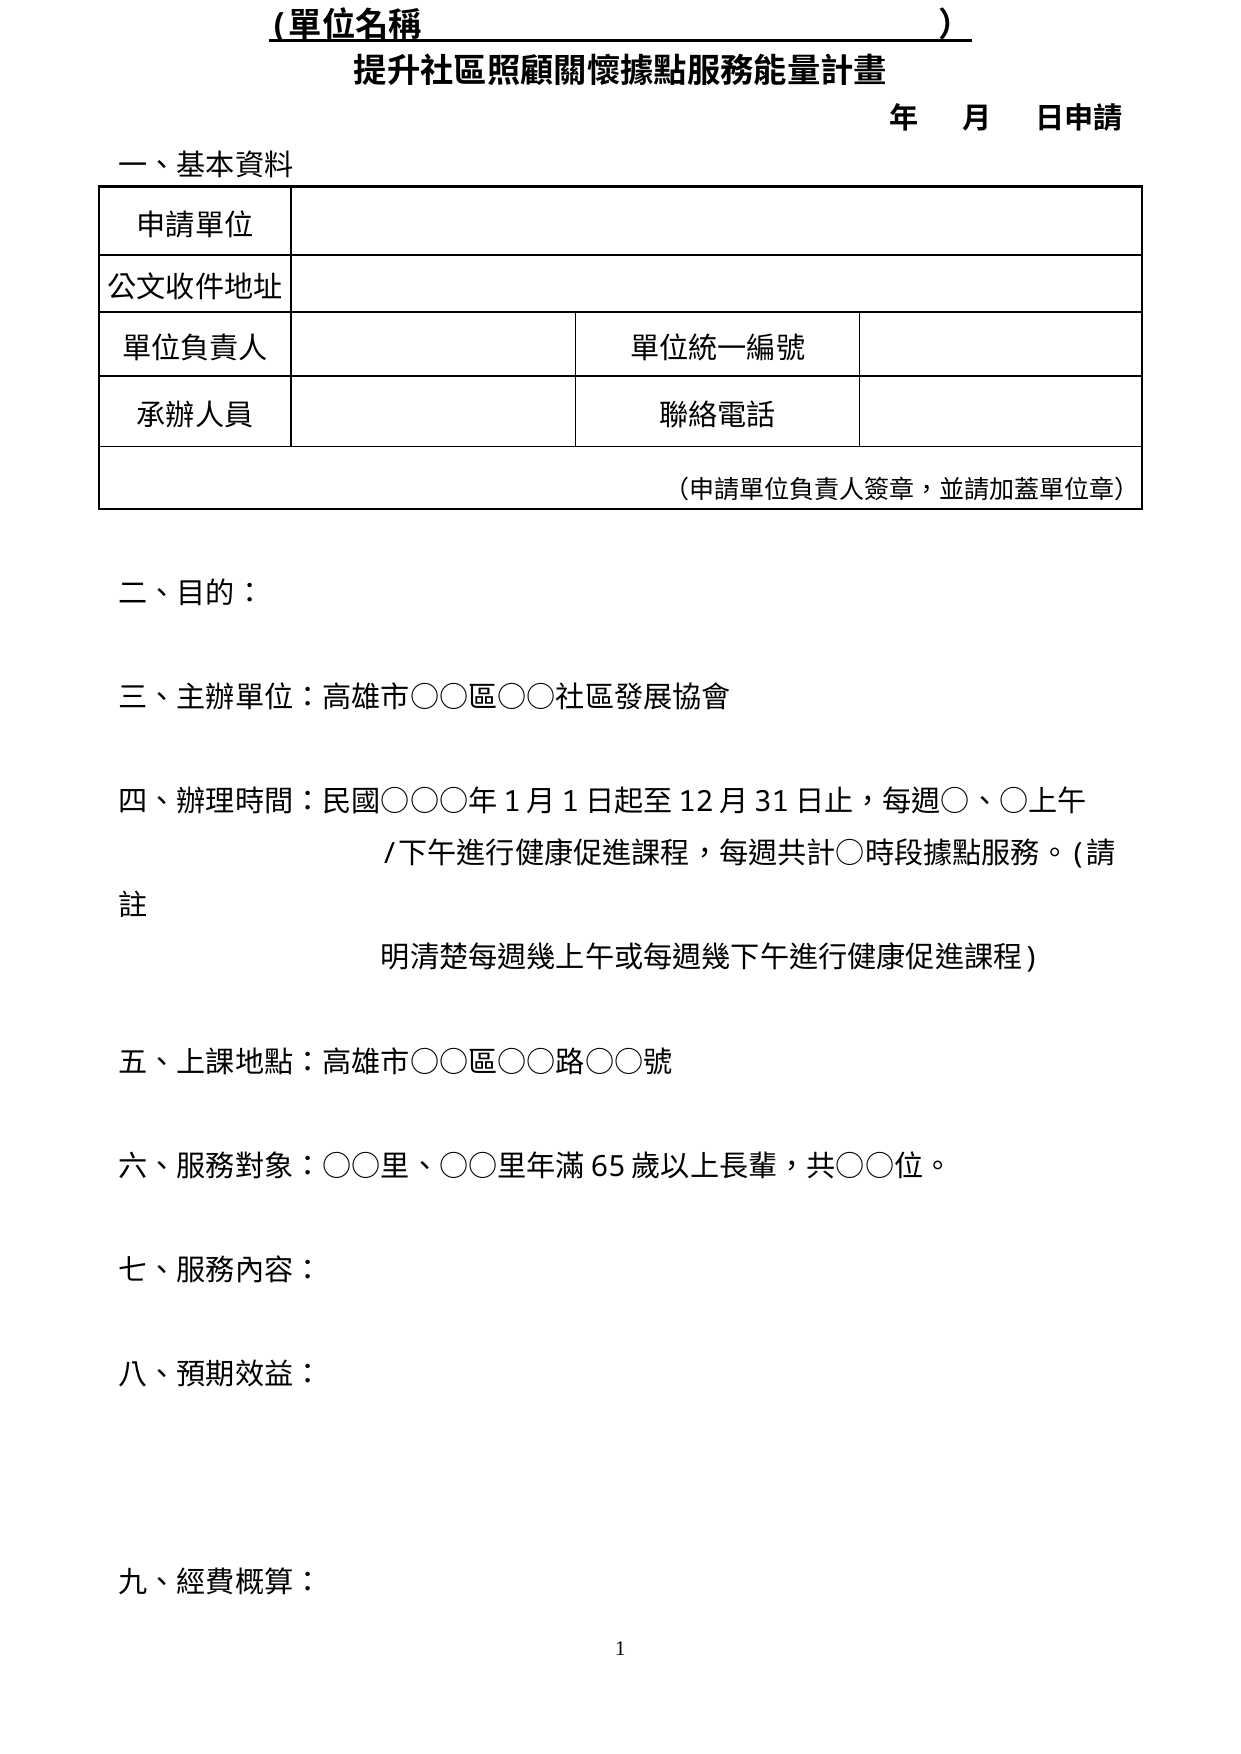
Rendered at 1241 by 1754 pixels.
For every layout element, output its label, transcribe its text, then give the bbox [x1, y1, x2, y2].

table_cell 單位負責人 [100, 313, 290, 375]
table_cell [860, 377, 1141, 446]
table_cell [292, 313, 575, 375]
table_cell 承辦人員 [100, 377, 290, 446]
text 八、預期效益： [118, 1343, 1122, 1395]
table_cell [292, 256, 1141, 311]
table_cell 公文收件地址 [100, 256, 290, 311]
text 二、目的： [118, 562, 1122, 614]
table_cell 聯絡電話 [576, 377, 859, 446]
text 四、辦理時間：民國○○○年1月1日起至12月31日止，每週○、○上午 [118, 770, 1122, 822]
text 五、上課地點：高雄市○○區○○路○○號 [118, 1030, 1122, 1082]
text 三、主辦單位：高雄市○○區○○社區發展協會 [118, 666, 1122, 718]
text 六、服務對象：○○里、○○里年滿65歲以上長輩，共○○位。 [118, 1134, 1122, 1187]
table_cell （申請單位負責人簽章，並請加蓋單位章） [100, 447, 1141, 508]
text (單位名稱 ） [118, 0, 1122, 46]
text 一、基本資料 [118, 137, 1122, 185]
table_cell 單位統一編號 [576, 313, 859, 375]
table_cell [860, 313, 1141, 375]
text 提升社區照顧關懷據點服務能量計畫 [118, 46, 1122, 92]
table_cell [292, 377, 575, 446]
text /下午進行健康促進課程，每週共計○時段據點服務。(請註 [118, 822, 1122, 926]
text 七、服務內容： [118, 1239, 1122, 1291]
text 明清楚每週幾上午或每週幾下午進行健康促進課程) [118, 926, 1122, 978]
table_header 申請單位 [100, 188, 290, 254]
text 九、經費概算： [118, 1551, 1122, 1603]
text 年 月 日申請 [118, 92, 1122, 137]
table_header [292, 188, 1141, 254]
